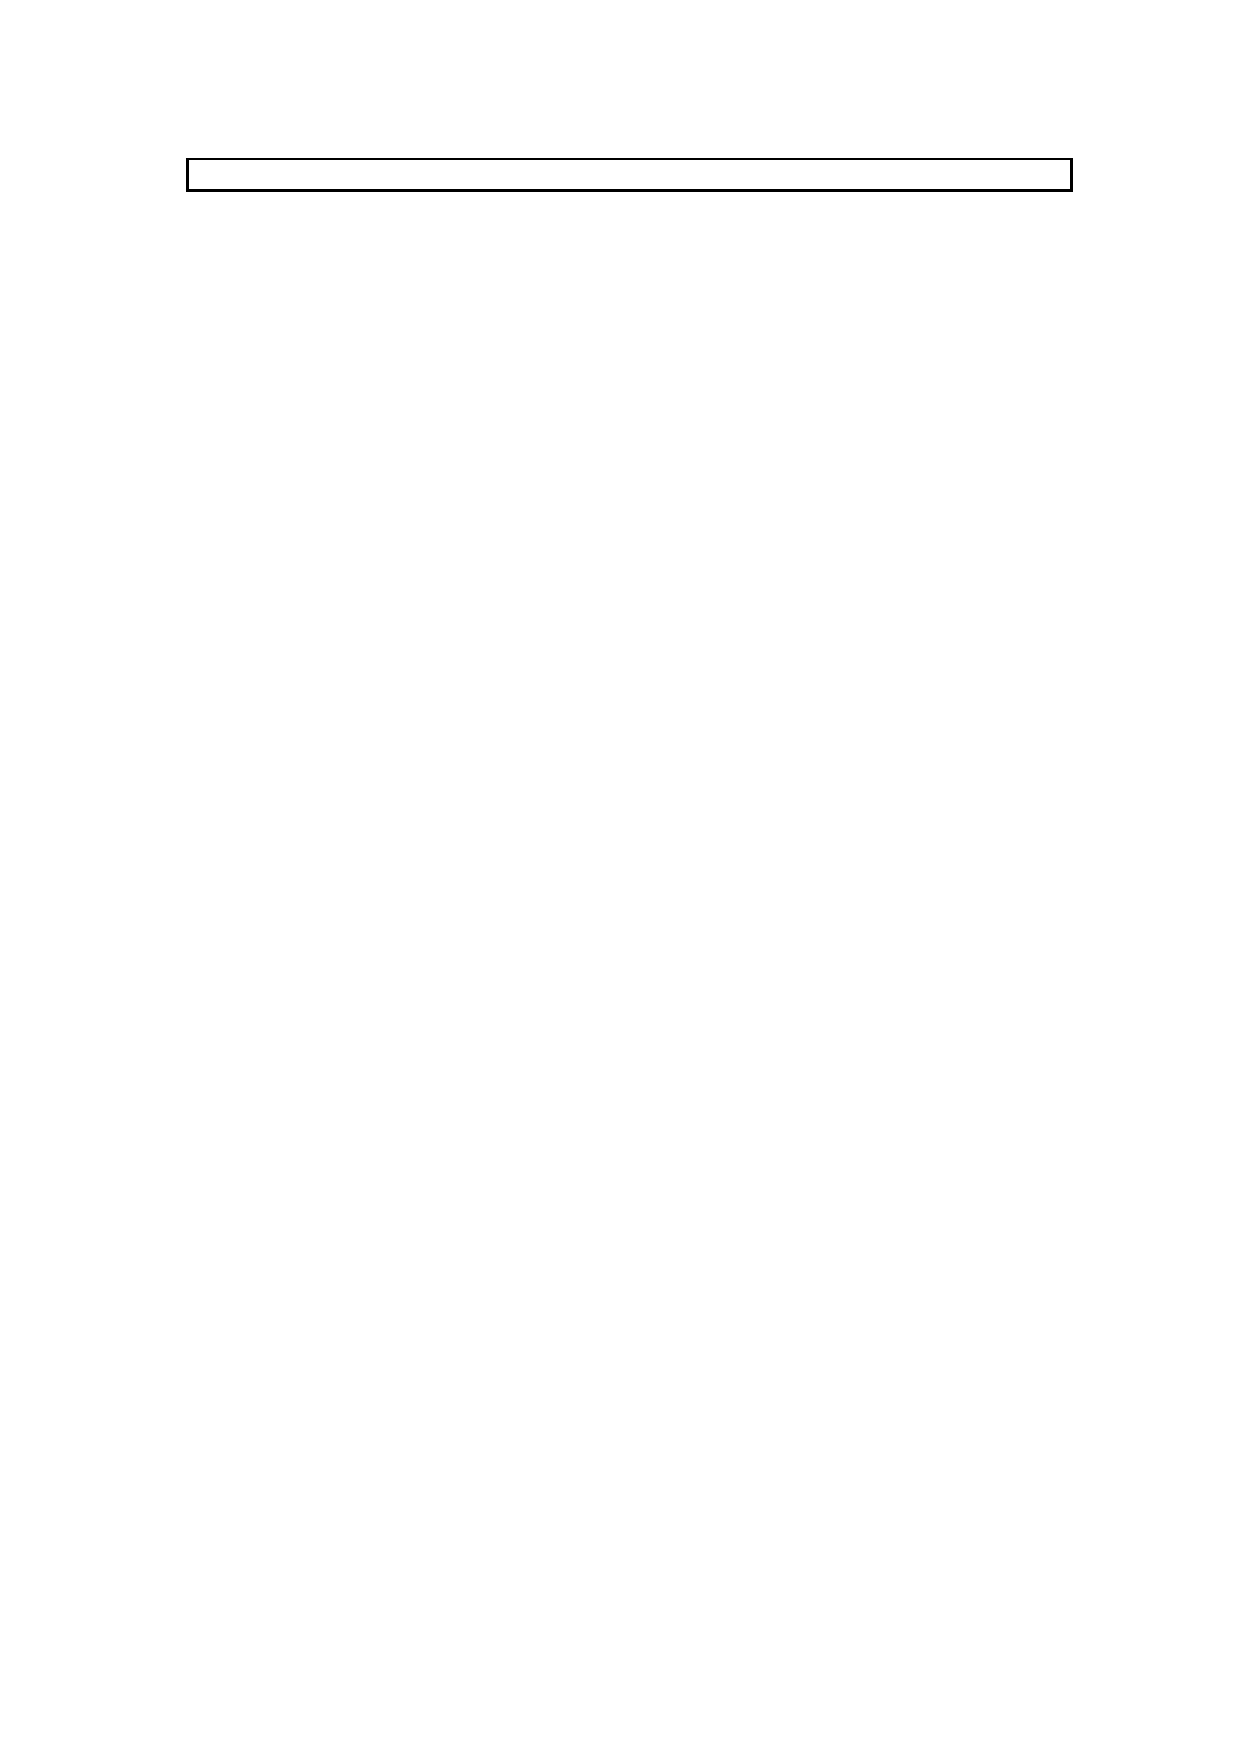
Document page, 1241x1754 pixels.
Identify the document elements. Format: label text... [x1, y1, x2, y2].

table_cell 學校特色簡介（包括學校願景、發展沿革、教學發展等） 簡述本次展覽學校組織人力編配與分工 社區資源整合與展覽相關推廣方式 [189, 160, 1070, 189]
